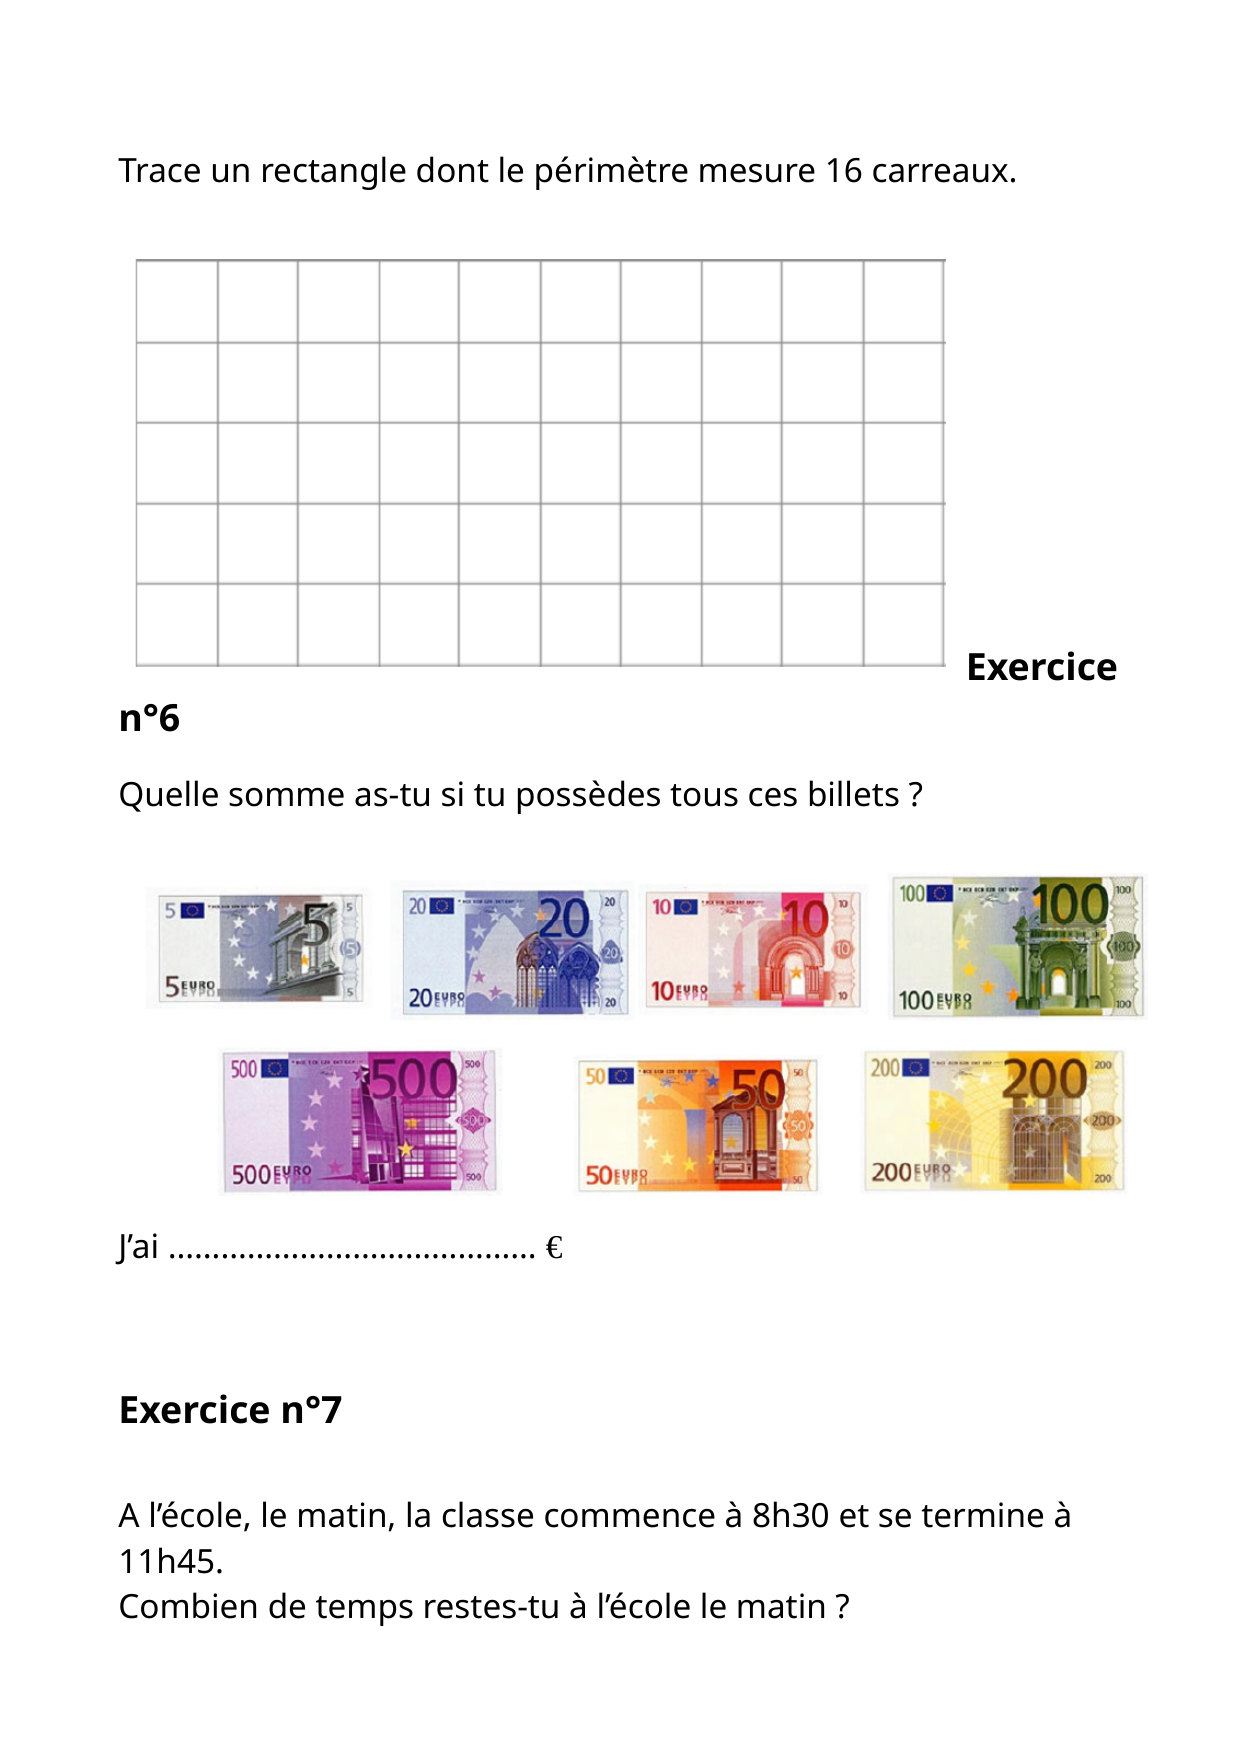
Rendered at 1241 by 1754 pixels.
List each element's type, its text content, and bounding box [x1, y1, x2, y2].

text A l’école, le matin, la classe commence à 8h30 et se termine à 11h45. [118, 1492, 1122, 1583]
text Combien de temps restes-tu à l’école le matin ? [118, 1583, 1122, 1628]
text J’ai …………………………………… € [118, 845, 1122, 1268]
text Trace un rectangle dont le périmètre mesure 16 carreaux. [118, 147, 1122, 192]
picture [126, 870, 536, 1224]
text Exercice n°6 [118, 640, 1122, 742]
text Exercice n°7 [118, 1383, 1122, 1434]
text Quelle somme as-tu si tu possèdes tous ces billets ? [118, 771, 1122, 816]
picture [117, 250, 312, 667]
